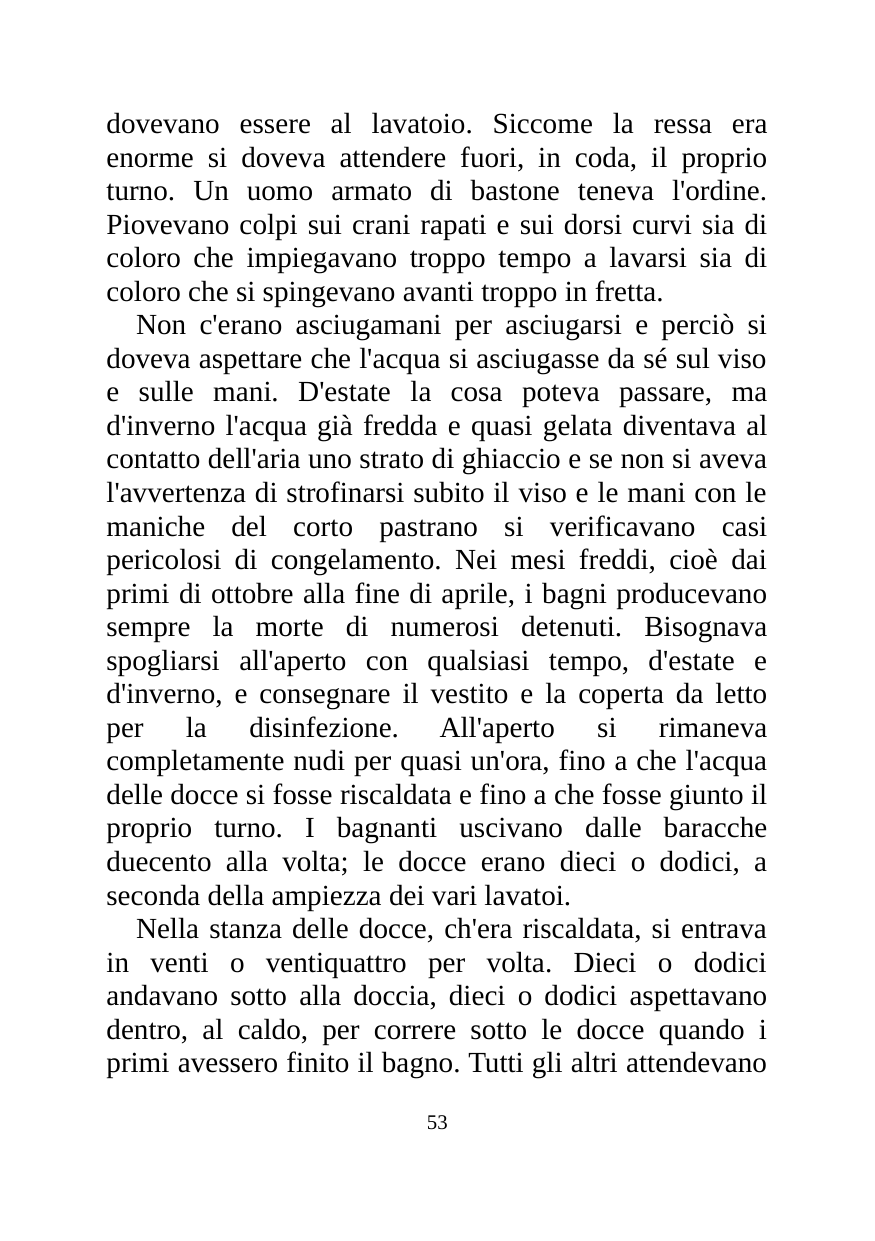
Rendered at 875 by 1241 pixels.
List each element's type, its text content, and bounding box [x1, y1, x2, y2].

text Nella stanza delle docce, ch'era riscaldata, si entrava in venti o ventiquattro per volta. Dieci o dodici andavano sotto alla doccia, dieci o dodici aspettavano dentro, al caldo, per correre sotto le docce quando i primi avessero finito il bagno. Tutti gli altri attendevano [106, 911, 768, 1079]
text Non c'erano asciugamani per asciugarsi e perciò si doveva aspettare che l'acqua si asciugasse da sé sul viso e sulle mani. D'estate la cosa poteva passare, ma d'inverno l'acqua già fredda e quasi gelata diventava al contatto dell'aria uno strato di ghiaccio e se non si aveva l'avvertenza di strofinarsi subito il viso e le mani con le maniche del corto pastrano si verificavano casi pericolosi di congelamento. Nei mesi freddi, cioè dai primi di ottobre alla fine di aprile, i bagni producevano sempre la morte di numerosi detenuti. Bisognava spogliarsi all'aperto con qualsiasi tempo, d'estate e d'inverno, e consegnare il vestito e la coperta da letto per la disinfezione. All'aperto si rimaneva completamente nudi per quasi un'ora, fino a che l'acqua delle docce si fosse riscaldata e fino a che fosse giunto il proprio turno. I bagnanti uscivano dalle baracche duecento alla volta; le docce erano dieci o dodici, a seconda della ampiezza dei vari lavatoi. [106, 307, 768, 911]
text dovevano essere al lavatoio. Siccome la ressa era enorme si doveva attendere fuori, in coda, il proprio turno. Un uomo armato di bastone teneva l'ordine. Piovevano colpi sui crani rapati e sui dorsi curvi sia di coloro che impiegavano troppo tempo a lavarsi sia di coloro che si spingevano avanti troppo in fretta. [106, 106, 768, 307]
